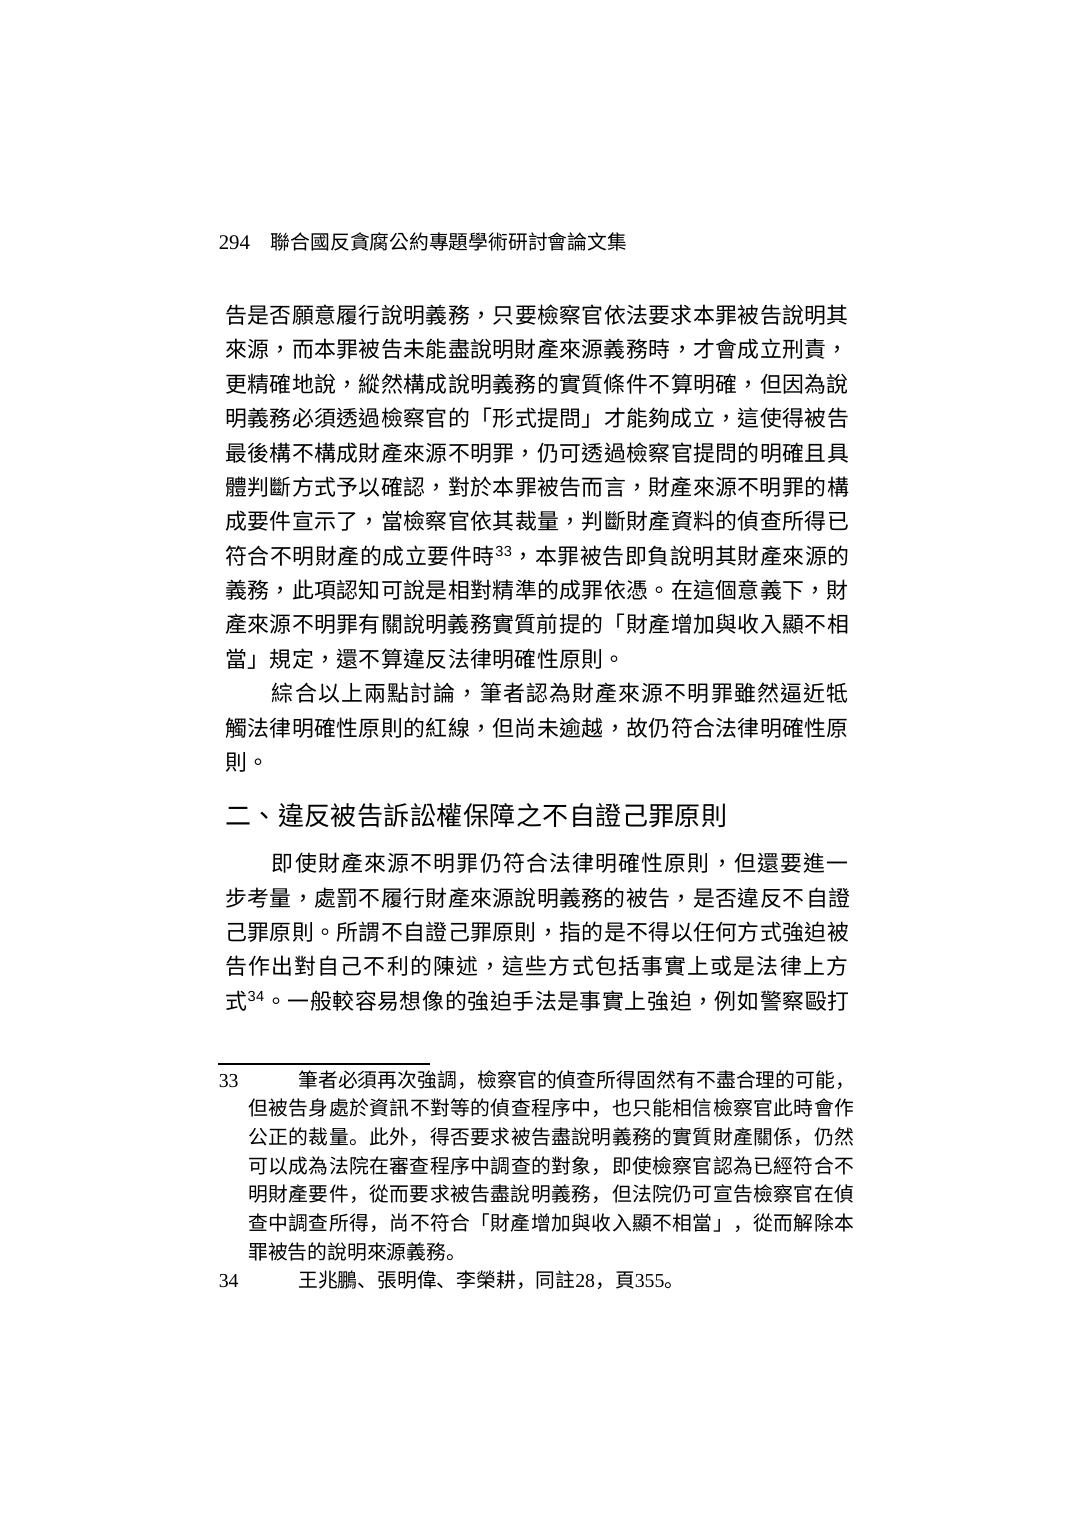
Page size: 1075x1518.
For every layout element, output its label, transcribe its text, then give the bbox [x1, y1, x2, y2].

text 即使財產來源不明罪仍符合法律明確性原則，但還要進一步考量，處罰不履行財產來源說明義務的被告，是否違反不自證己罪原則。所謂不自證己罪原則，指的是不得以任何方式強迫被告作出對自己不利的陳述，這些方式包括事實上或是法律上方 式。一般較容易想像的強迫手法是事實上強迫，例如警察毆打 [225, 843, 850, 1015]
text 筆者必須再次強調，檢察官的偵查所得固然有不盡合理的可能，但被告身處於資訊不對等的偵查程序中，也只能相信檢察官此時會作公正的裁量。此外，得否要求被告盡說明義務的實質財產關係，仍然可以成為法院在審查程序中調查的對象，即使檢察官認為已經符合不明財產要件，從而要求被告盡說明義務，但法院仍可宣告檢察官在偵查中調查所得，尚不符合「財產增加與收入顯不相當」，從而解除本罪被告的說明來源義務。 [218, 1064, 856, 1265]
text 二、違反被告訴訟權保障之不自證己罪原則 [225, 795, 850, 833]
text 告是否願意履行說明義務，只要檢察官依法要求本罪被告說明其來源，而本罪被告未能盡說明財產來源義務時，才會成立刑責，更精確地說，縱然構成說明義務的實質條件不算明確，但因為說明義務必須透過檢察官的「形式提問」才能夠成立，這使得被告最後構不構成財產來源不明罪，仍可透過檢察官提問的明確且具體判斷方式予以確認，對於本罪被告而言，財產來源不明罪的構成要件宣示了，當檢察官依其裁量，判斷財產資料的偵查所得已符合不明財產的成立要件時，本罪被告即負說明其財產來源的義務，此項認知可說是相對精準的成罪依憑。在這個意義下，財產來源不明罪有關說明義務實質前提的「財產增加與收入顯不相當」規定，還不算違反法律明確性原則。 [225, 295, 850, 673]
text 王兆鵬、張明偉、李榮耕，同註28，頁355。 [218, 1265, 856, 1293]
text 綜合以上兩點討論，筆者認為財產來源不明罪雖然逼近牴觸法律明確性原則的紅線，但尚未逾越，故仍符合法律明確性原則。 [225, 673, 850, 777]
